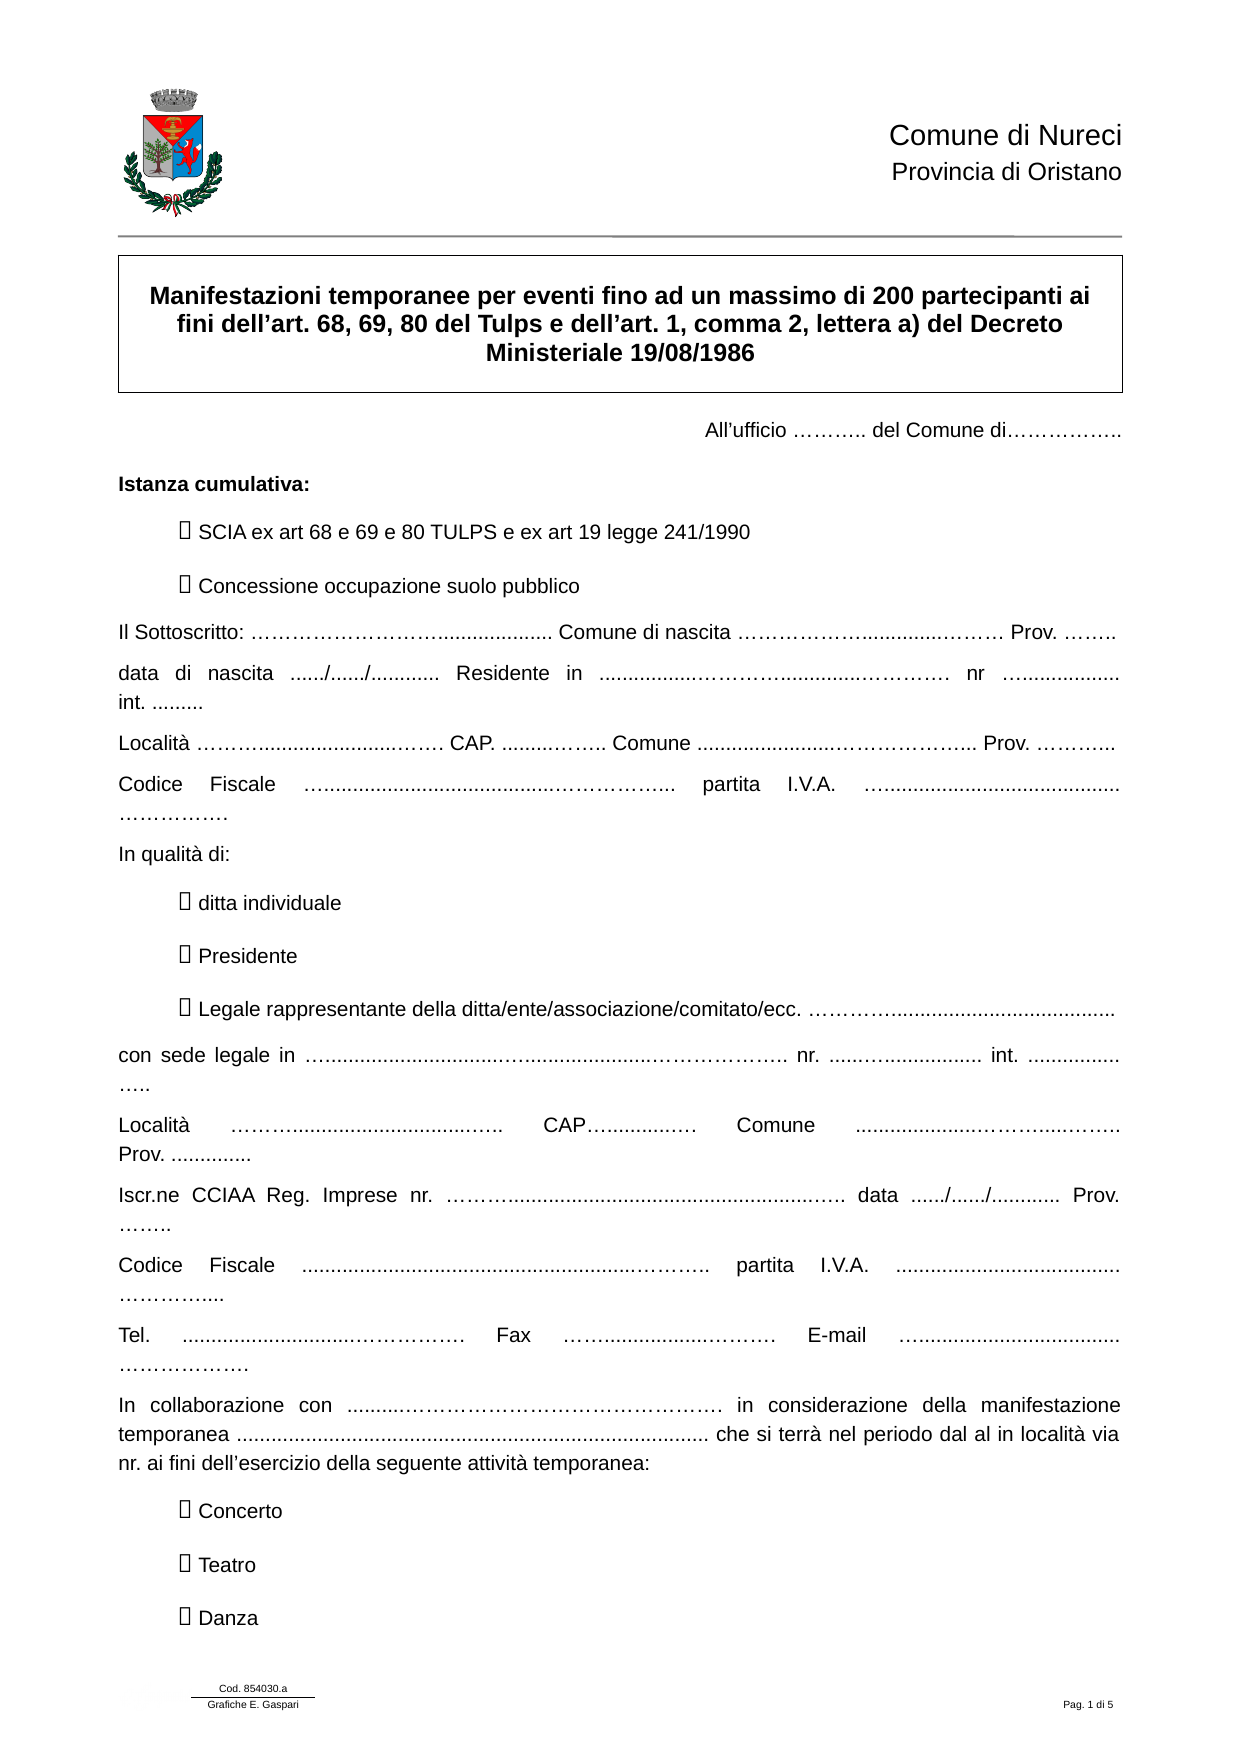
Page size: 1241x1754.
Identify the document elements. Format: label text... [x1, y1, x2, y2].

table_header Manifestazioni temporanee per eventi fino ad un massimo di 200 partecipanti ai fini dell’art. 68, 69, 80 del Tulps e dell’art. 1, comma 2, lettera a) del Decreto Ministeriale 19/08/1986 [119, 256, 1122, 392]
text Iscr.ne CCIAA Reg. Imprese nr. ……….....................................................….. data ....../....../............ Prov. …….. [118, 1183, 1122, 1236]
text Istanza cumulativa: [118, 472, 1122, 496]
text  Teatro [177, 1545, 1122, 1579]
text In collaborazione con ..........………………………………………. in considerazione della manifestazione temporanea .................................................................................. che si terrà nel periodo dal al in località via nr. ai fini dell’esercizio della seguente attività temporanea: [118, 1393, 1122, 1475]
text All’ufficio ……….. del Comune di…………….. [118, 418, 1122, 442]
text  ditta individuale [177, 883, 1122, 917]
text  Presidente [177, 937, 1122, 971]
text  SCIA ex art 68 e 69 e 80 TULPS e ex art 19 legge 241/1990 [177, 513, 1122, 547]
text Tel. ..............................……………. Fax ……..................………. E-mail …...................................………………. [118, 1323, 1122, 1376]
text data di nascita ....../....../............ Residente in .................…………..............…………. nr …................. int. ......... [118, 661, 1122, 713]
text  Legale rappresentante della ditta/ente/associazione/comitato/ecc. …………....................................... [177, 990, 1122, 1024]
text  Concerto [177, 1492, 1122, 1526]
text Il Sottoscritto: ……………………….................... Comune di nascita ………………..............……… Prov. …….. [118, 619, 1122, 643]
text  Concessione occupazione suolo pubblico [177, 566, 1122, 600]
text Località ………...............................….. CAP…...........…. Comune .....................……….....…….. Prov. .............. [118, 1113, 1122, 1166]
text Codice Fiscale …........................................……………... partita I.V.A. ….........................................……………. [118, 772, 1122, 825]
text Provincia di Oristano [224, 157, 1122, 185]
text Località ………........................……. CAP. .........…….. Comune ........................………………... Prov. ………... [118, 731, 1122, 755]
text In qualità di: [118, 842, 1122, 866]
text Comune di Nureci [224, 118, 1122, 152]
text  Danza [177, 1599, 1122, 1633]
picture [122, 87, 224, 219]
text Codice Fiscale ..........................................................……….. partita I.V.A. .......................................………….... [118, 1253, 1122, 1306]
text con sede legale in …...............................…......................……………….. nr. ......…................. int. ................….. [118, 1043, 1122, 1096]
